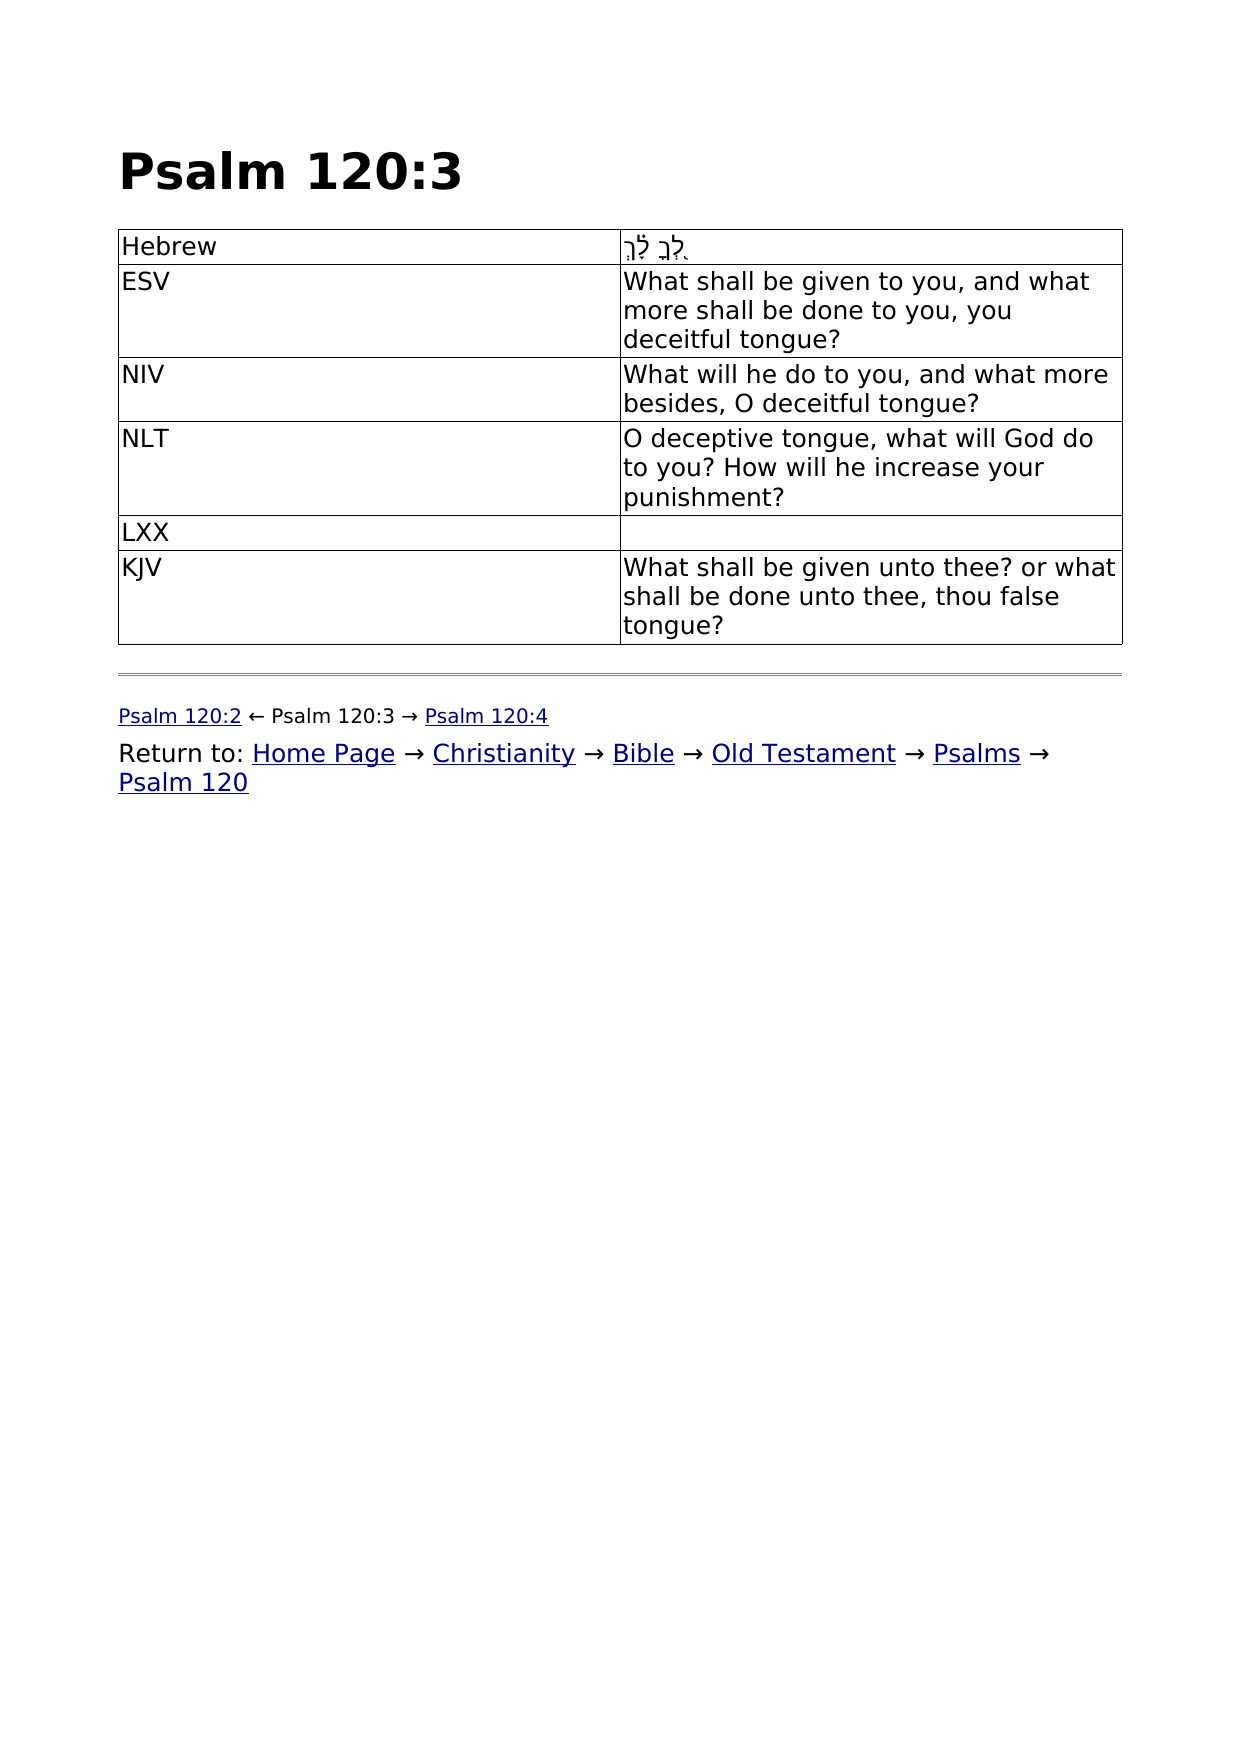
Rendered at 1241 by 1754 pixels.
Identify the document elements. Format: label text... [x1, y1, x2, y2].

table_cell NLT [119, 422, 620, 515]
table_cell KJV [119, 551, 620, 643]
table_header Hebrew [119, 230, 620, 264]
text Psalm 120:2 ← Psalm 120:3 → Psalm 120:4 [118, 705, 1122, 739]
table_cell What will he do to you, and what more besides, O deceitful tongue? [621, 358, 1122, 421]
table_cell O deceptive tongue, what will God do to you? How will he increase your punishment? [621, 422, 1122, 515]
table_cell [621, 516, 1122, 550]
table_cell NIV [119, 358, 620, 421]
table_cell LXX [119, 516, 620, 550]
text Return to: Home Page → Christianity → Bible → Old Testament → Psalms → Psalm 120 [118, 739, 1122, 797]
table_cell ESV [119, 265, 620, 357]
table_cell What shall be given unto thee? or what shall be done unto thee, thou false tongue? [621, 551, 1122, 643]
table_cell What shall be given to you, and what more shall be done to you, you deceitful tongue? [621, 265, 1122, 357]
table_header לְ֭ךָ לָ֗ךְ [621, 230, 1122, 264]
subtitle Psalm 120:3 [118, 143, 1122, 201]
